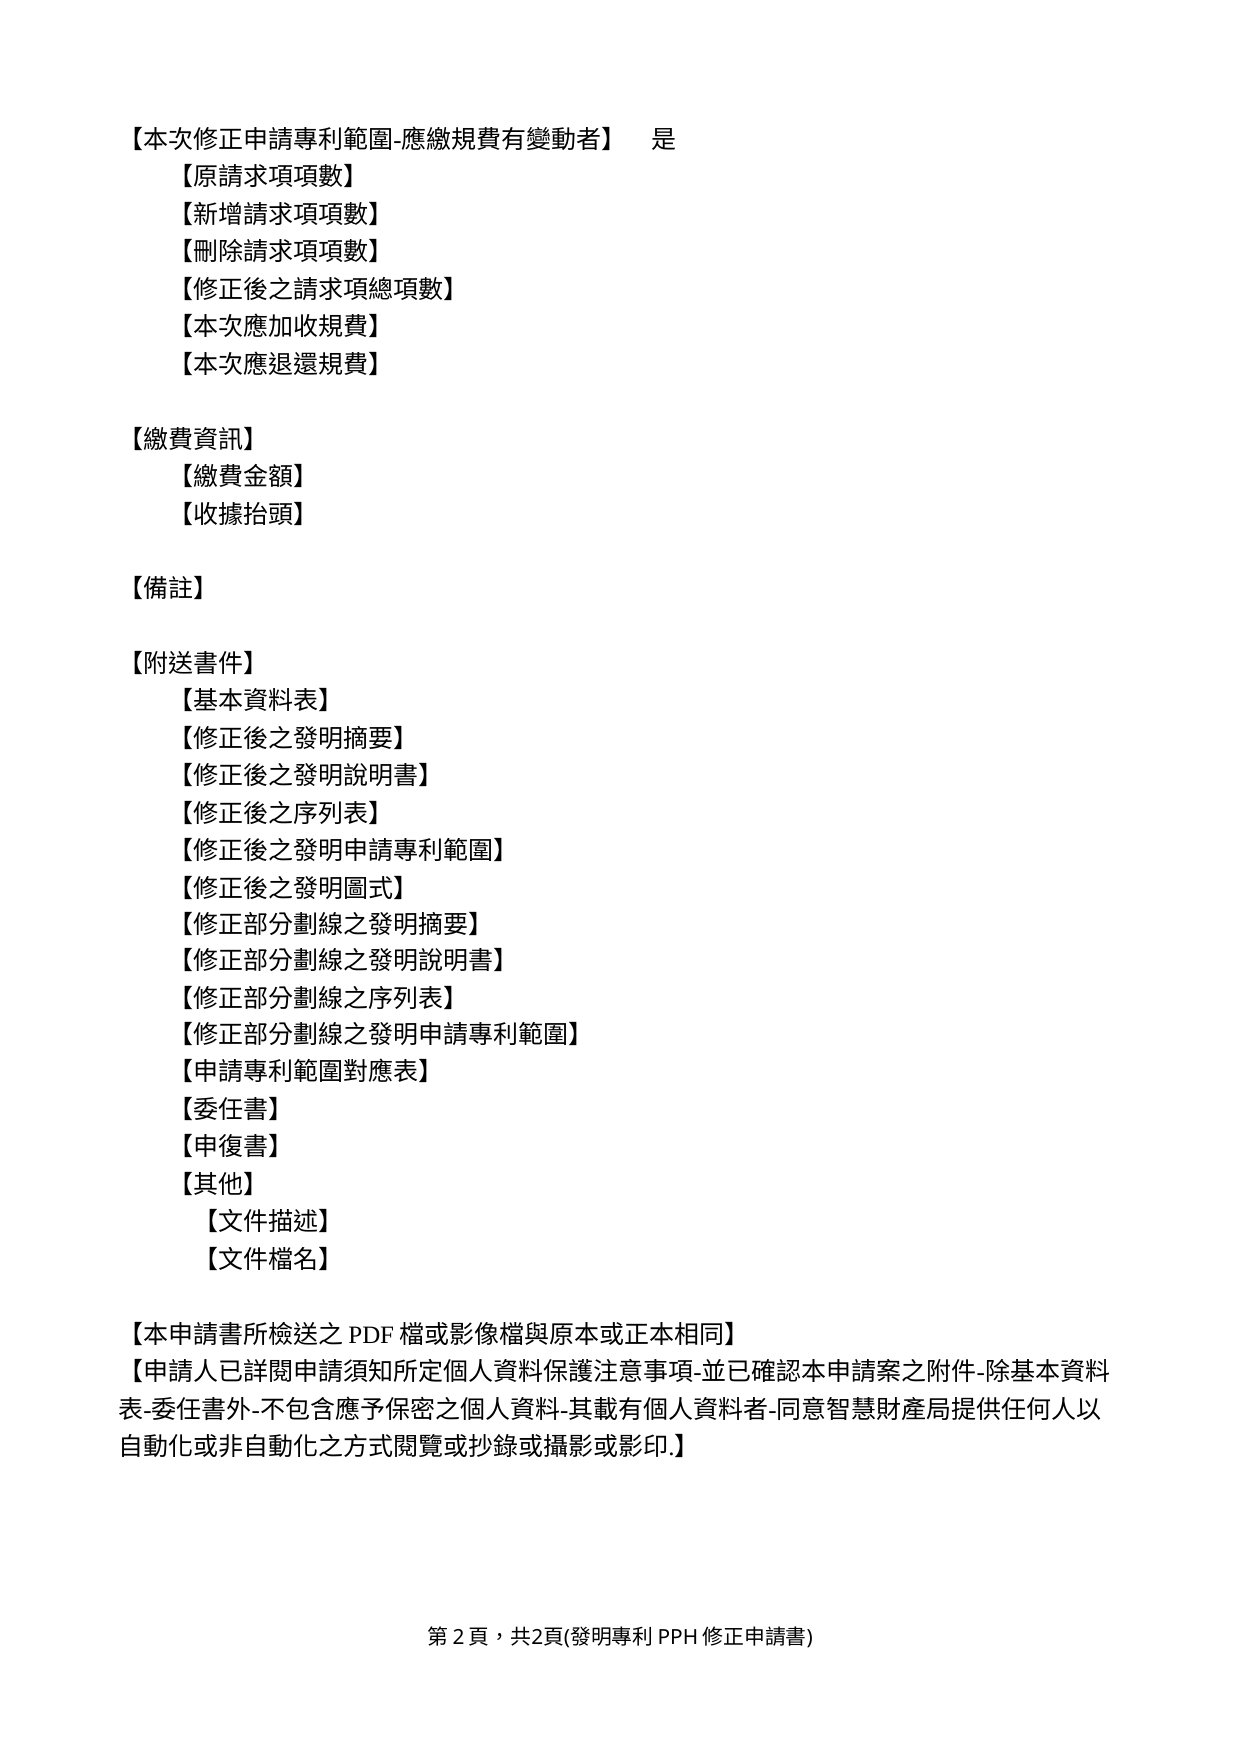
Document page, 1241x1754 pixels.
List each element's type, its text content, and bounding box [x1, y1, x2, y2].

text 【申請人已詳閱申請須知所定個人資料保護注意事項-並已確認本申請案之附件-除基本資料表-委任書外-不包含應予保密之個人資料-其載有個人資料者-同意智慧財產局提供任何人以自動化或非自動化之方式閱覽或抄錄或攝影或影印.】 [118, 1351, 1122, 1463]
text 【修正部分劃線之發明說明書】 [118, 941, 1122, 977]
text 【修正後之發明申請專利範圍】 [118, 829, 1122, 867]
text 【本次應加收規費】 [118, 306, 1122, 343]
text 【繳費資訊】 [118, 418, 1122, 456]
text 【本次修正申請專利範圍-應繳規費有變動者】 是 [118, 118, 1122, 156]
text 【委任書】 [118, 1088, 1122, 1126]
text 【其他】 [118, 1163, 1122, 1201]
text 【本次應退還規費】 [118, 343, 1122, 381]
text 【修正部分劃線之發明摘要】 [118, 904, 1122, 941]
text 【本申請書所檢送之PDF檔或影像檔與原本或正本相同】 [118, 1313, 1122, 1351]
text 【修正部分劃線之發明申請專利範圍】 [118, 1014, 1122, 1051]
text 【收據抬頭】 [118, 493, 1122, 531]
text 【備註】 [118, 568, 1122, 604]
text 【刪除請求項項數】 [118, 231, 1122, 268]
text 【原請求項項數】 [118, 156, 1122, 193]
text 【申復書】 [118, 1126, 1122, 1163]
text 【修正後之發明說明書】 [118, 754, 1122, 792]
text 【繳費金額】 [118, 456, 1122, 493]
text 【修正後之請求項總項數】 [118, 268, 1122, 306]
text 【申請專利範圍對應表】 [118, 1051, 1122, 1088]
text 【修正部分劃線之序列表】 [118, 977, 1122, 1014]
text 【修正後之序列表】 [118, 792, 1122, 829]
text 【修正後之發明圖式】 [118, 867, 1122, 904]
text 【基本資料表】 [118, 679, 1122, 717]
text 【文件檔名】 [118, 1238, 1122, 1276]
text 【新增請求項項數】 [118, 193, 1122, 231]
text 【修正後之發明摘要】 [118, 717, 1122, 754]
text 【文件描述】 [118, 1201, 1122, 1238]
text 【附送書件】 [118, 642, 1122, 679]
